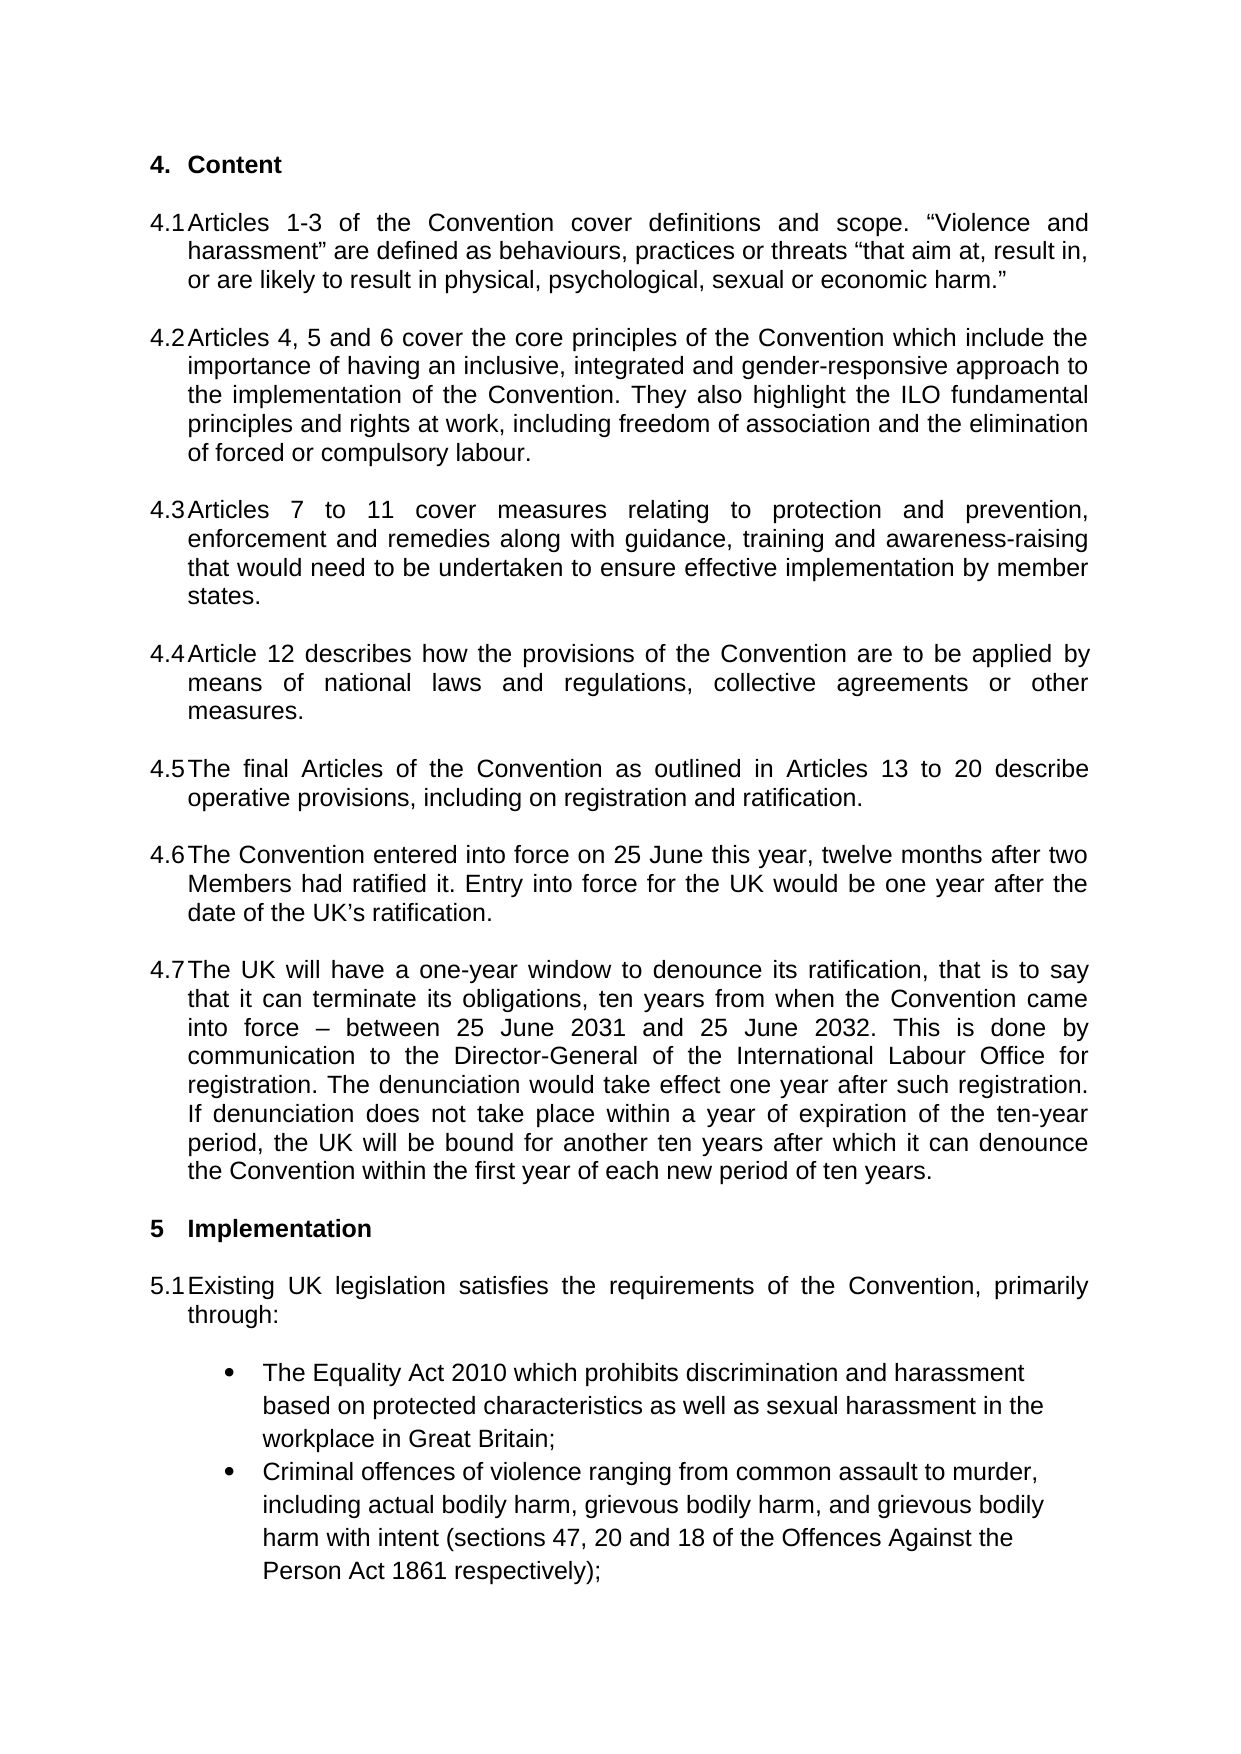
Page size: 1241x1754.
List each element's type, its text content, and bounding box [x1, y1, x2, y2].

list Articles 7 to 11 cover measures relating to protection and prevention, enforcement and remedies along with guidance, training and awareness-raising that would need to be undertaken to ensure effective implementation by member states. [150, 495, 1090, 610]
list The final Articles of the Convention as outlined in Articles 13 to 20 describe operative provisions, including on registration and ratification. [150, 754, 1090, 811]
list Articles 4, 5 and 6 cover the core principles of the Convention which include the importance of having an inclusive, integrated and gender-responsive approach to the implementation of the Convention. They also highlight the ILO fundamental principles and rights at work, including freedom of association and the elimination of forced or compulsory labour. [150, 322, 1090, 466]
list Implementation [150, 1214, 1090, 1242]
list Content [150, 150, 1090, 179]
list Articles 1-3 of the Convention cover definitions and scope. “Violence and harassment” are defined as behaviours, practices or threats “that aim at, result in, or are likely to result in physical, psychological, sexual or economic harm.” [150, 207, 1090, 294]
list The Convention entered into force on 25 June this year, twelve months after two Members had ratified it. Entry into force for the UK would be one year after the date of the UK’s ratification. [150, 840, 1090, 926]
list Existing UK legislation satisfies the requirements of the Convention, primarily through: [150, 1271, 1090, 1329]
list The UK will have a one-year window to denounce its ratification, that is to say that it can terminate its obligations, ten years from when the Convention came into force – between 25 June 2031 and 25 June 2032. This is done by communication to the Director-General of the International Labour Office for registration. The denunciation would take effect one year after such registration. If denunciation does not take place within a year of expiration of the ten-year period, the UK will be bound for another ten years after which it can denounce the Convention within the first year of each new period of ten years. [150, 955, 1090, 1185]
list The Equality Act 2010 which prohibits discrimination and harassment based on protected characteristics as well as sexual harassment in the workplace in Great Britain; [225, 1357, 1090, 1452]
list Article 12 describes how the provisions of the Convention are to be applied by means of national laws and regulations, collective agreements or other measures. [150, 639, 1090, 725]
list Criminal offences of violence ranging from common assault to murder, including actual bodily harm, grievous bodily harm, and grievous bodily harm with intent (sections 47, 20 and 18 of the Offences Against the Person Act 1861 respectively); [225, 1457, 1090, 1584]
